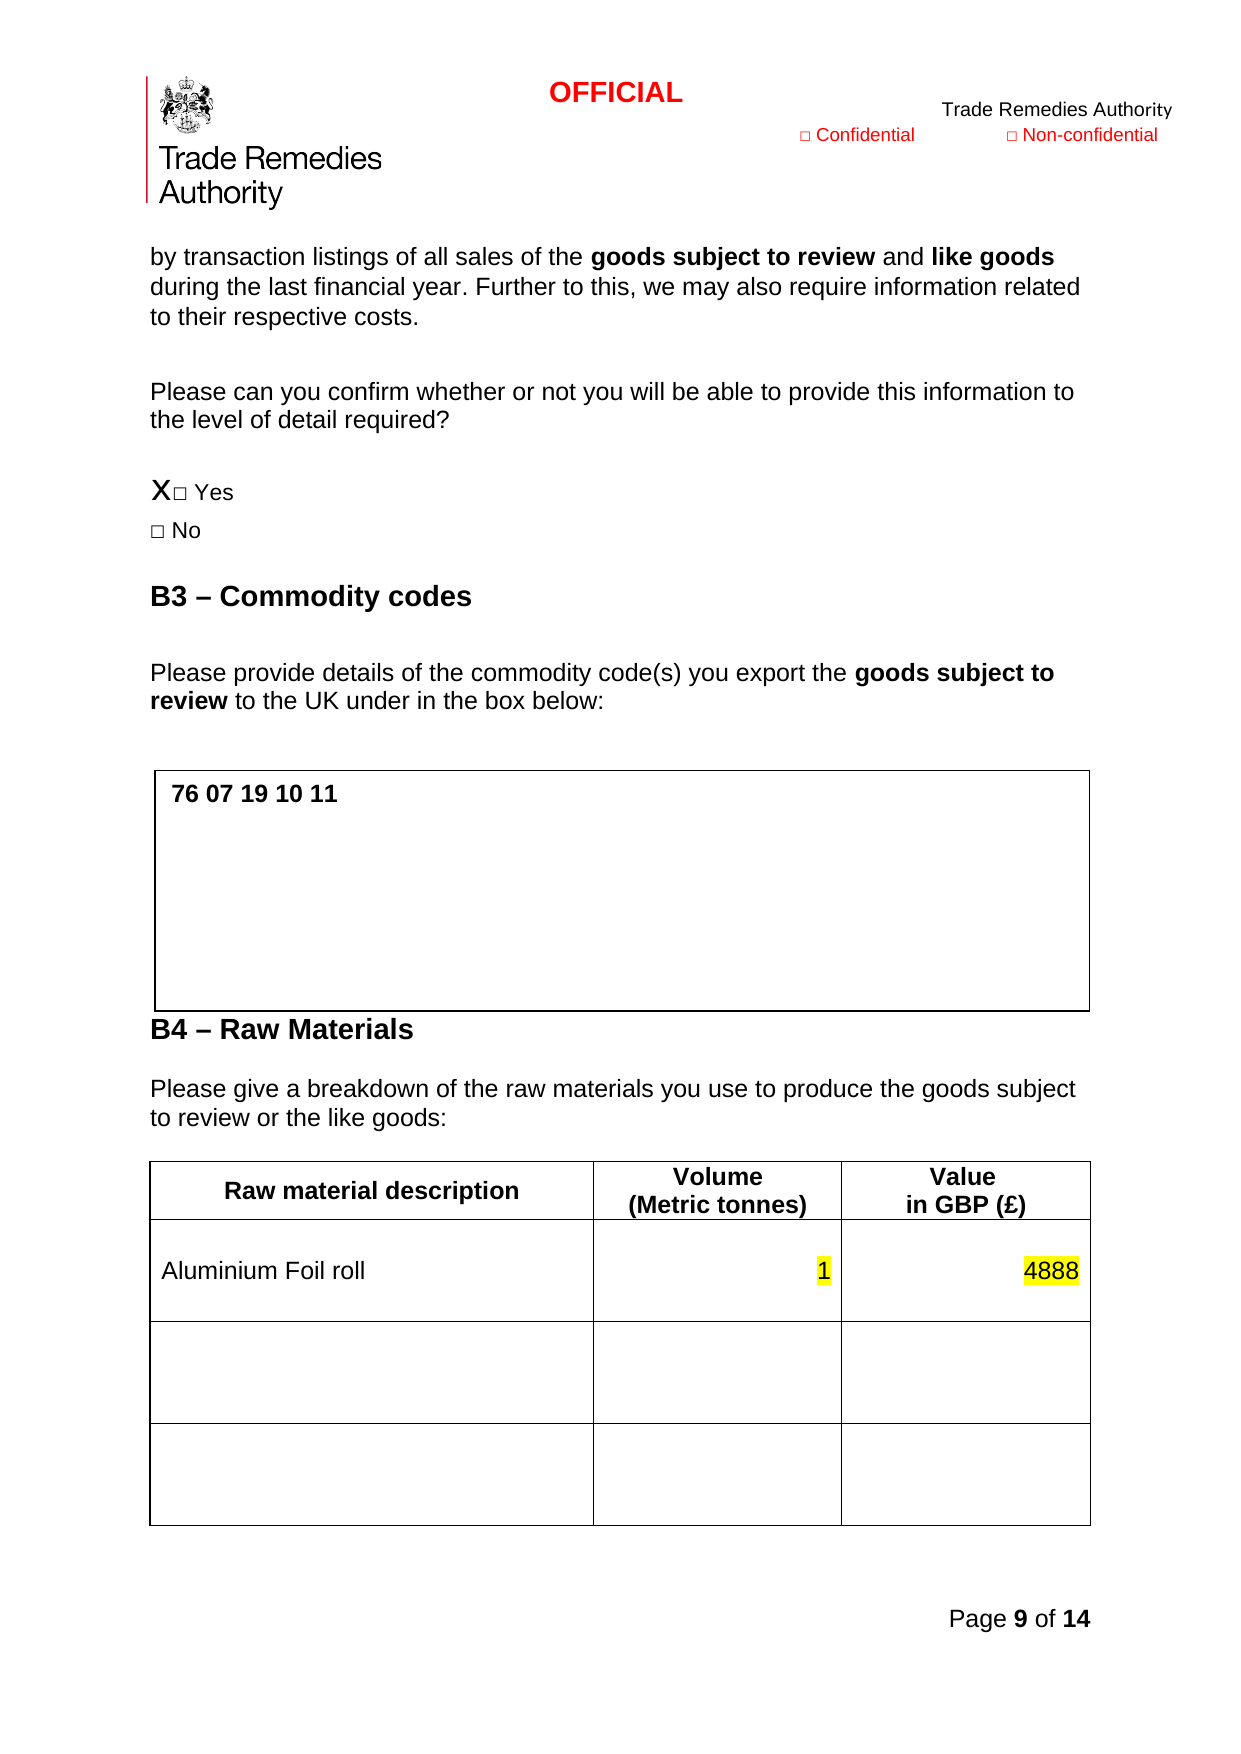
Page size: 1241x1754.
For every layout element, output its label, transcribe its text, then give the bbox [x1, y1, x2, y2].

table_cell [151, 1322, 593, 1423]
table_cell 1 [594, 1220, 841, 1321]
table_cell [594, 1322, 841, 1423]
text Please can you confirm whether or not you will be able to provide this information to the level of detail required? [150, 348, 1090, 434]
table_cell [842, 1424, 1090, 1525]
table_cell 4888 [842, 1220, 1090, 1321]
table_header Value in GBP (£) [842, 1162, 1090, 1219]
subtitle B4 – Raw Materials [150, 773, 1090, 1046]
text x☐ Yes [150, 461, 1090, 512]
text 76 07 19 10 11 [171, 779, 1074, 807]
text Please provide details of the commodity code(s) you export the goods subject to review to the UK under in the box below: [150, 658, 1090, 715]
text ☐ No [150, 512, 1090, 546]
table_header Volume (Metric tonnes) [594, 1162, 841, 1219]
text Please give a breakdown of the raw materials you use to produce the goods subject to review or the like goods: [150, 1074, 1090, 1132]
table_cell [842, 1322, 1090, 1423]
subtitle B3 – Commodity codes [150, 579, 1090, 612]
table_cell [594, 1424, 841, 1525]
table_cell [151, 1424, 593, 1525]
table_cell Aluminium Foil roll [151, 1220, 593, 1321]
table_header Raw material description [151, 1162, 593, 1219]
text by transaction listings of all sales of the goods subject to review and like goods during the last financial year. Further to this, we may also require information related to their respective costs. [150, 242, 1090, 330]
